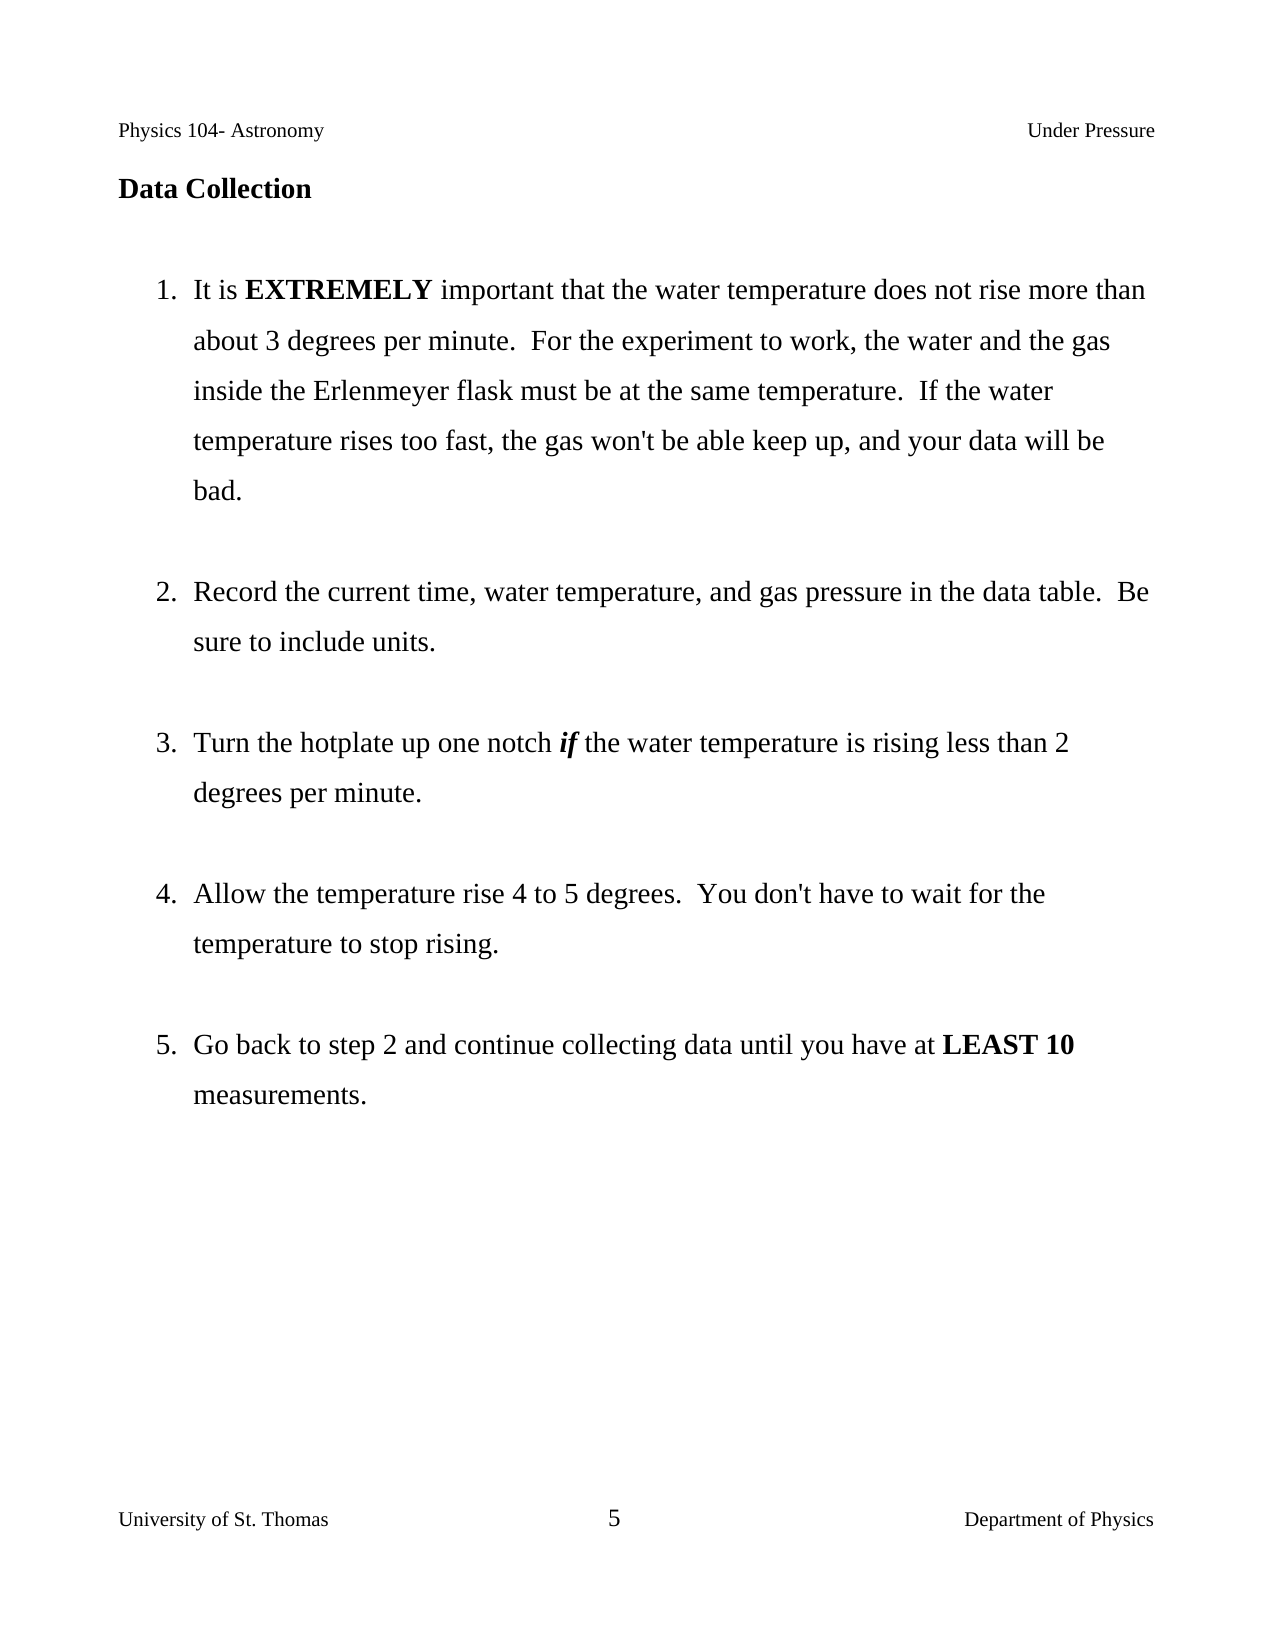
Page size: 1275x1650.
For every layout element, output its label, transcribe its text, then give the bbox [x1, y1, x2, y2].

text Data Collection [118, 172, 1157, 205]
list Record the current time, water temperature, and gas pressure in the data table. Be sure to include units. [156, 574, 1157, 658]
list Turn the hotplate up one notch if the water temperature is rising less than 2 degrees per minute. [156, 725, 1157, 809]
list Allow the temperature rise 4 to 5 degrees. You don't have to wait for the temperature to stop rising. [156, 876, 1157, 960]
list It is EXTREMELY important that the water temperature does not rise more than about 3 degrees per minute. For the experiment to work, the water and the gas inside the Erlenmeyer flask must be at the same temperature. If the water temperature rises too fast, the gas won't be able keep up, and your data will be bad. [156, 272, 1157, 507]
list Go back to step 2 and continue collecting data until you have at LEAST 10 measurements. [156, 1027, 1157, 1111]
